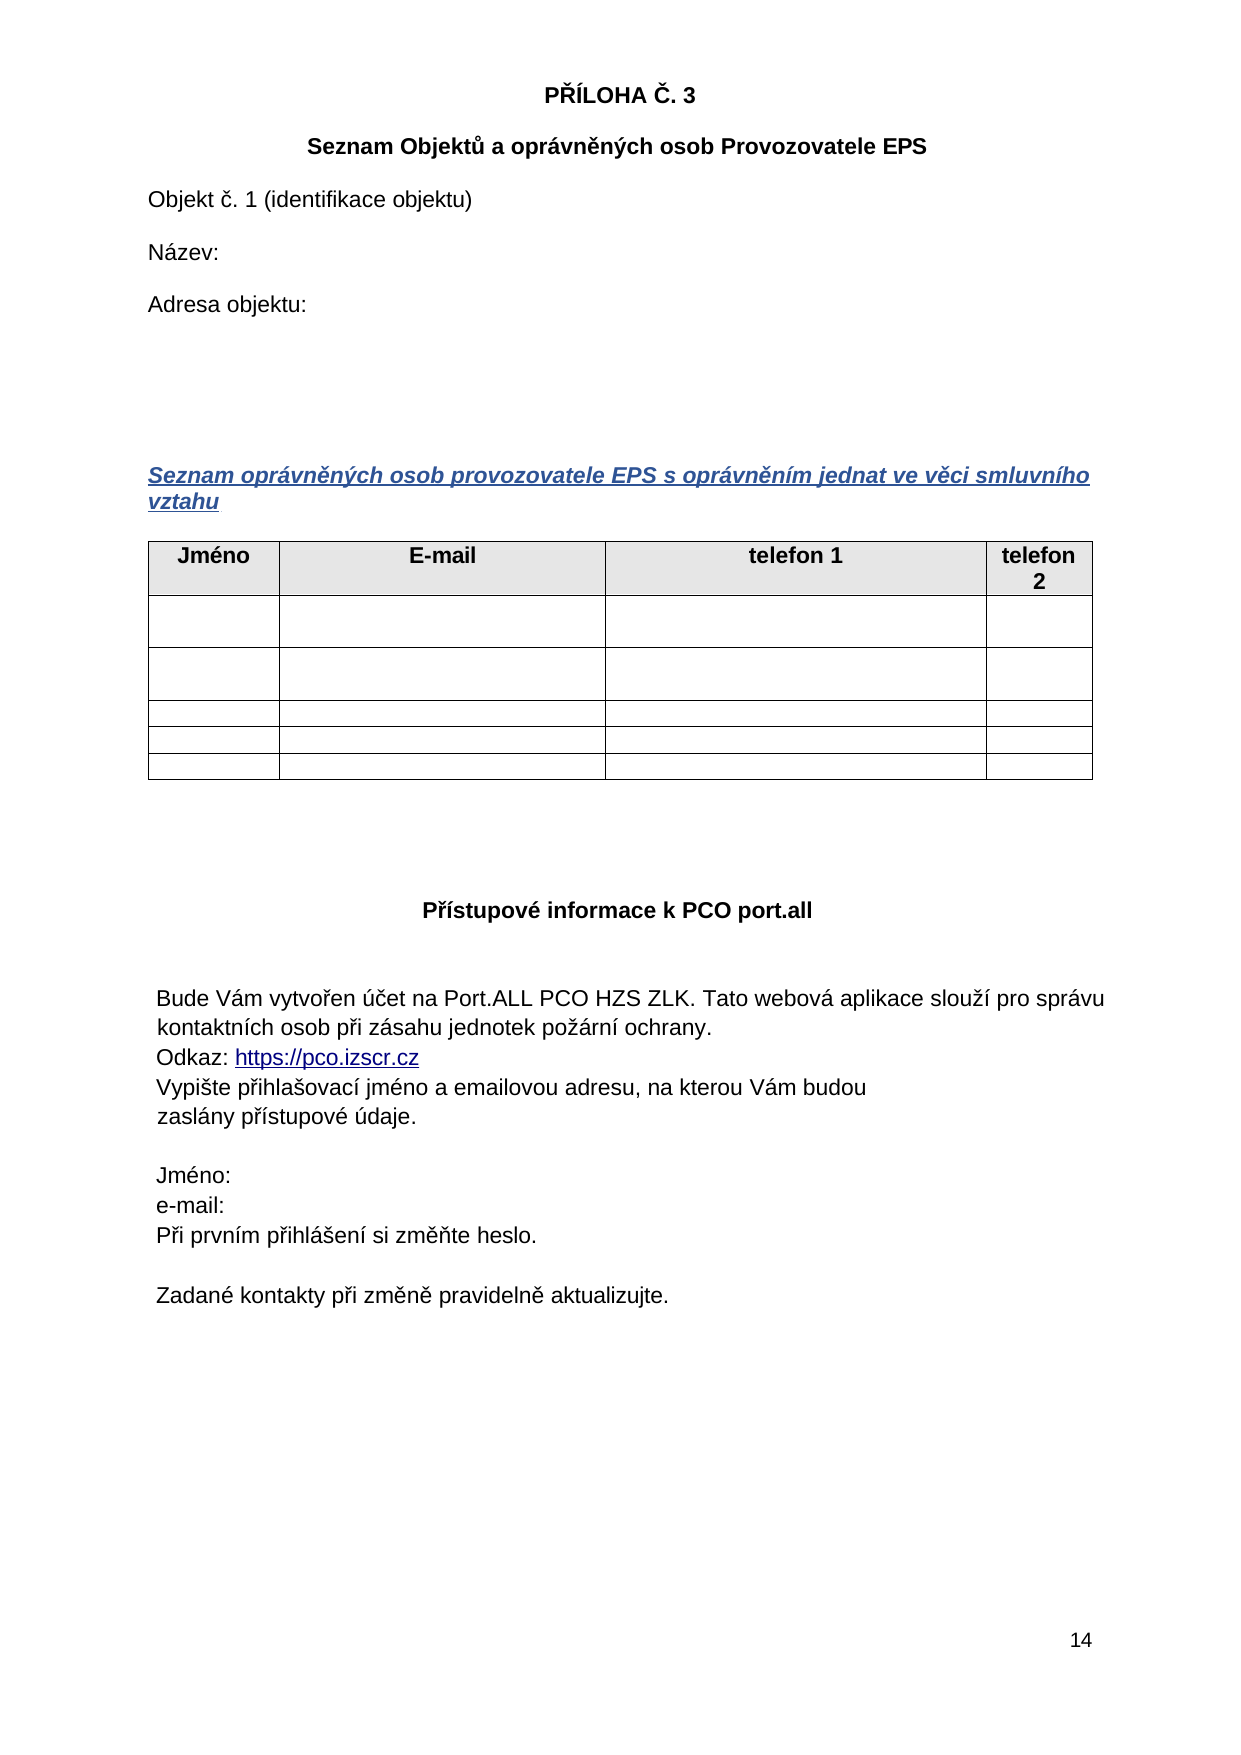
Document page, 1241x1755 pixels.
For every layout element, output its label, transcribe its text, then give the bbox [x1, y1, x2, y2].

table_cell [280, 701, 605, 726]
table_cell [149, 754, 279, 779]
text Jméno: [156, 1162, 1123, 1189]
text Vypište přihlašovací jméno a emailovou adresu, na kterou Vám budou zaslány přístupové údaje. [156, 1074, 928, 1129]
text e-mail: [156, 1192, 1123, 1218]
text Zadané kontakty při změně pravidelně aktualizujte. [156, 1282, 1123, 1308]
table_cell [987, 701, 1092, 726]
text Objekt č. 1 (identifikace objektu) [148, 186, 1123, 212]
subtitle Seznam Objektů a oprávněných osob Provozovatele EPS [118, 133, 1116, 159]
table_cell [149, 701, 279, 726]
text Název: [148, 238, 1123, 265]
text Adresa objektu: [148, 291, 1123, 317]
table_cell [606, 648, 986, 700]
table_cell [149, 648, 279, 700]
table_cell [280, 596, 605, 647]
table_cell [280, 727, 605, 752]
text Odkaz: https://pco.izscr.cz [156, 1044, 1123, 1070]
text Bude Vám vytvořen účet na Port.ALL PCO HZS ZLK. Tato webová aplikace slouží pro správu kontaktních osob při zásahu jednotek požární ochrany. [156, 985, 1123, 1041]
table_cell [280, 648, 605, 700]
table_cell [149, 596, 279, 647]
table_cell [280, 754, 605, 779]
table_cell [987, 596, 1092, 647]
table_cell [987, 648, 1092, 700]
text Při prvním přihlášení si změňte heslo. [156, 1222, 1123, 1248]
text Seznam oprávněných osob provozovatele EPS s oprávněním jednat ve věci smluvního vztahu [148, 462, 1123, 514]
subtitle PŘÍLOHA Č. 3 [124, 82, 1117, 108]
table_cell [149, 727, 279, 752]
subtitle Přístupové informace k PCO port.all [118, 897, 1117, 923]
table_header telefon 1 [606, 542, 986, 594]
table_cell [606, 754, 986, 779]
table_header telefon 2 [987, 542, 1092, 594]
table_cell [606, 701, 986, 726]
table_cell [606, 596, 986, 647]
table_cell [987, 754, 1092, 779]
table_header E-mail [280, 542, 605, 594]
table_cell [606, 727, 986, 752]
table_cell [987, 727, 1092, 752]
table_header Jméno [149, 542, 279, 594]
